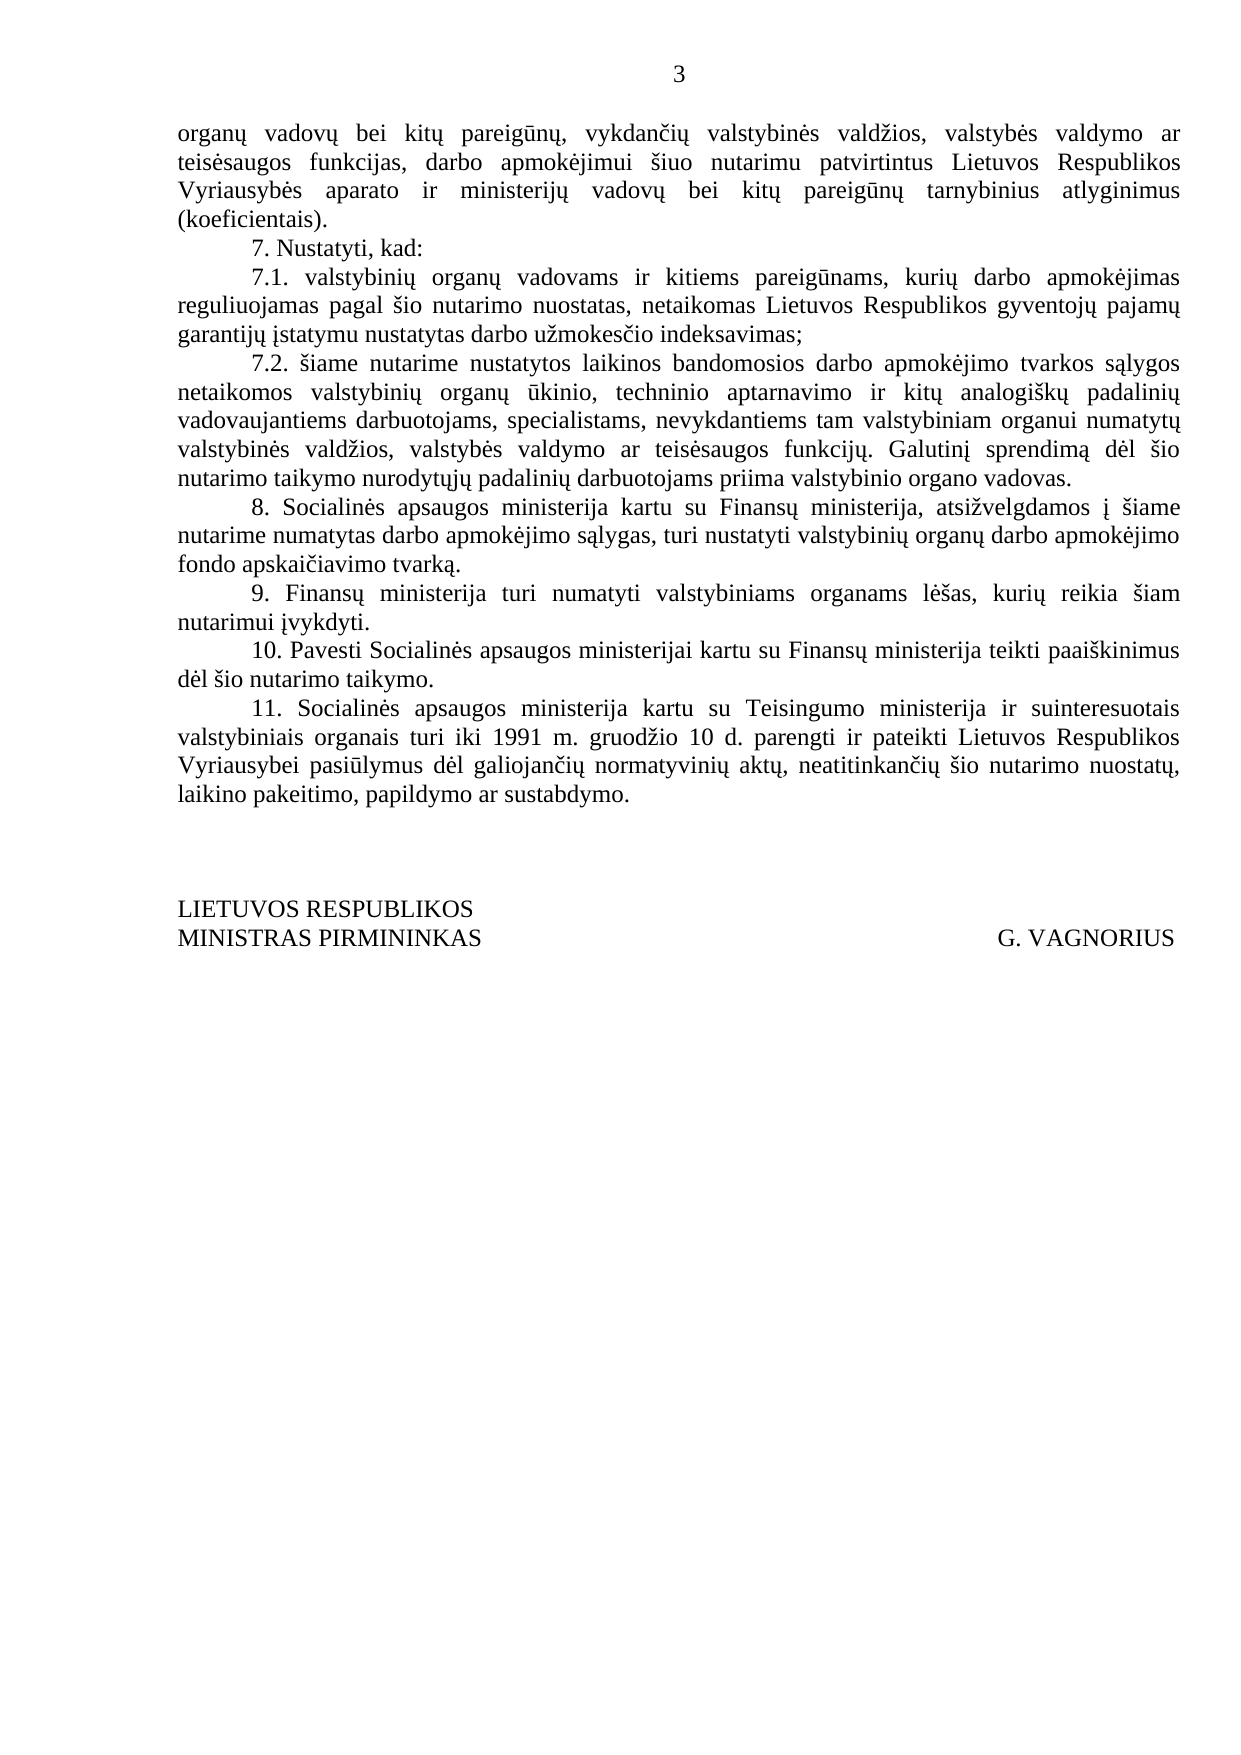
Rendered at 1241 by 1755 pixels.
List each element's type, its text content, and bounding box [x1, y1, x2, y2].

text organų vadovų bei kitų pareigūnų, vykdančių valstybinės valdžios, valstybės valdymo ar teisėsaugos funkcijas, darbo apmokėjimui šiuo nutarimu patvirtintus Lietuvos Respublikos Vyriausybės aparato ir ministerijų vadovų bei kitų pareigūnų tarnybinius atlyginimus (koeficientais). [177, 118, 1181, 233]
text 8. Socialinės apsaugos ministerija kartu su Finansų ministerija, atsižvelgdamos į šiame nutarime numatytas darbo apmokėjimo sąlygas, turi nustatyti valstybinių organų darbo apmokėjimo fondo apskaičiavimo tvarką. [177, 492, 1181, 578]
text 9. Finansų ministerija turi numatyti valstybiniams organams lėšas, kurių reikia šiam nutarimui įvykdyti. [177, 578, 1181, 636]
text 7.2. šiame nutarime nustatytos laikinos bandomosios darbo apmokėjimo tvarkos sąlygos netaikomos valstybinių organų ūkinio, techninio aptarnavimo ir kitų analogiškų padalinių vadovaujantiems darbuotojams, specialistams, nevykdantiems tam valstybiniam organui numatytų valstybinės valdžios, valstybės valdymo ar teisėsaugos funkcijų. Galutinį sprendimą dėl šio nutarimo taikymo nurodytųjų padalinių darbuotojams priima valstybinio organo vadovas. [177, 348, 1181, 492]
text 7.1. valstybinių organų vadovams ir kitiems pareigūnams, kurių darbo apmokėjimas reguliuojamas pagal šio nutarimo nuostatas, netaikomas Lietuvos Respublikos gyventojų pajamų garantijų įstatymu nustatytas darbo užmokesčio indeksavimas; [177, 262, 1181, 348]
text 11. Socialinės apsaugos ministerija kartu su Teisingumo ministerija ir suinteresuotais valstybiniais organais turi iki 1991 m. gruodžio 10 d. parengti ir pateikti Lietuvos Respublikos Vyriausybei pasiūlymus dėl galiojančių normatyvinių aktų, neatitinkančių šio nutarimo nuostatų, laikino pakeitimo, papildymo ar sustabdymo. [177, 693, 1181, 808]
text MINISTRAS PIRMININKAS G. VAGNORIUS [177, 923, 1181, 952]
text LIETUVOS RESPUBLIKOS [177, 894, 1181, 923]
text 10. Pavesti Socialinės apsaugos ministerijai kartu su Finansų ministerija teikti paaiškinimus dėl šio nutarimo taikymo. [177, 636, 1181, 693]
text 7. Nustatyti, kad: [177, 233, 1181, 262]
